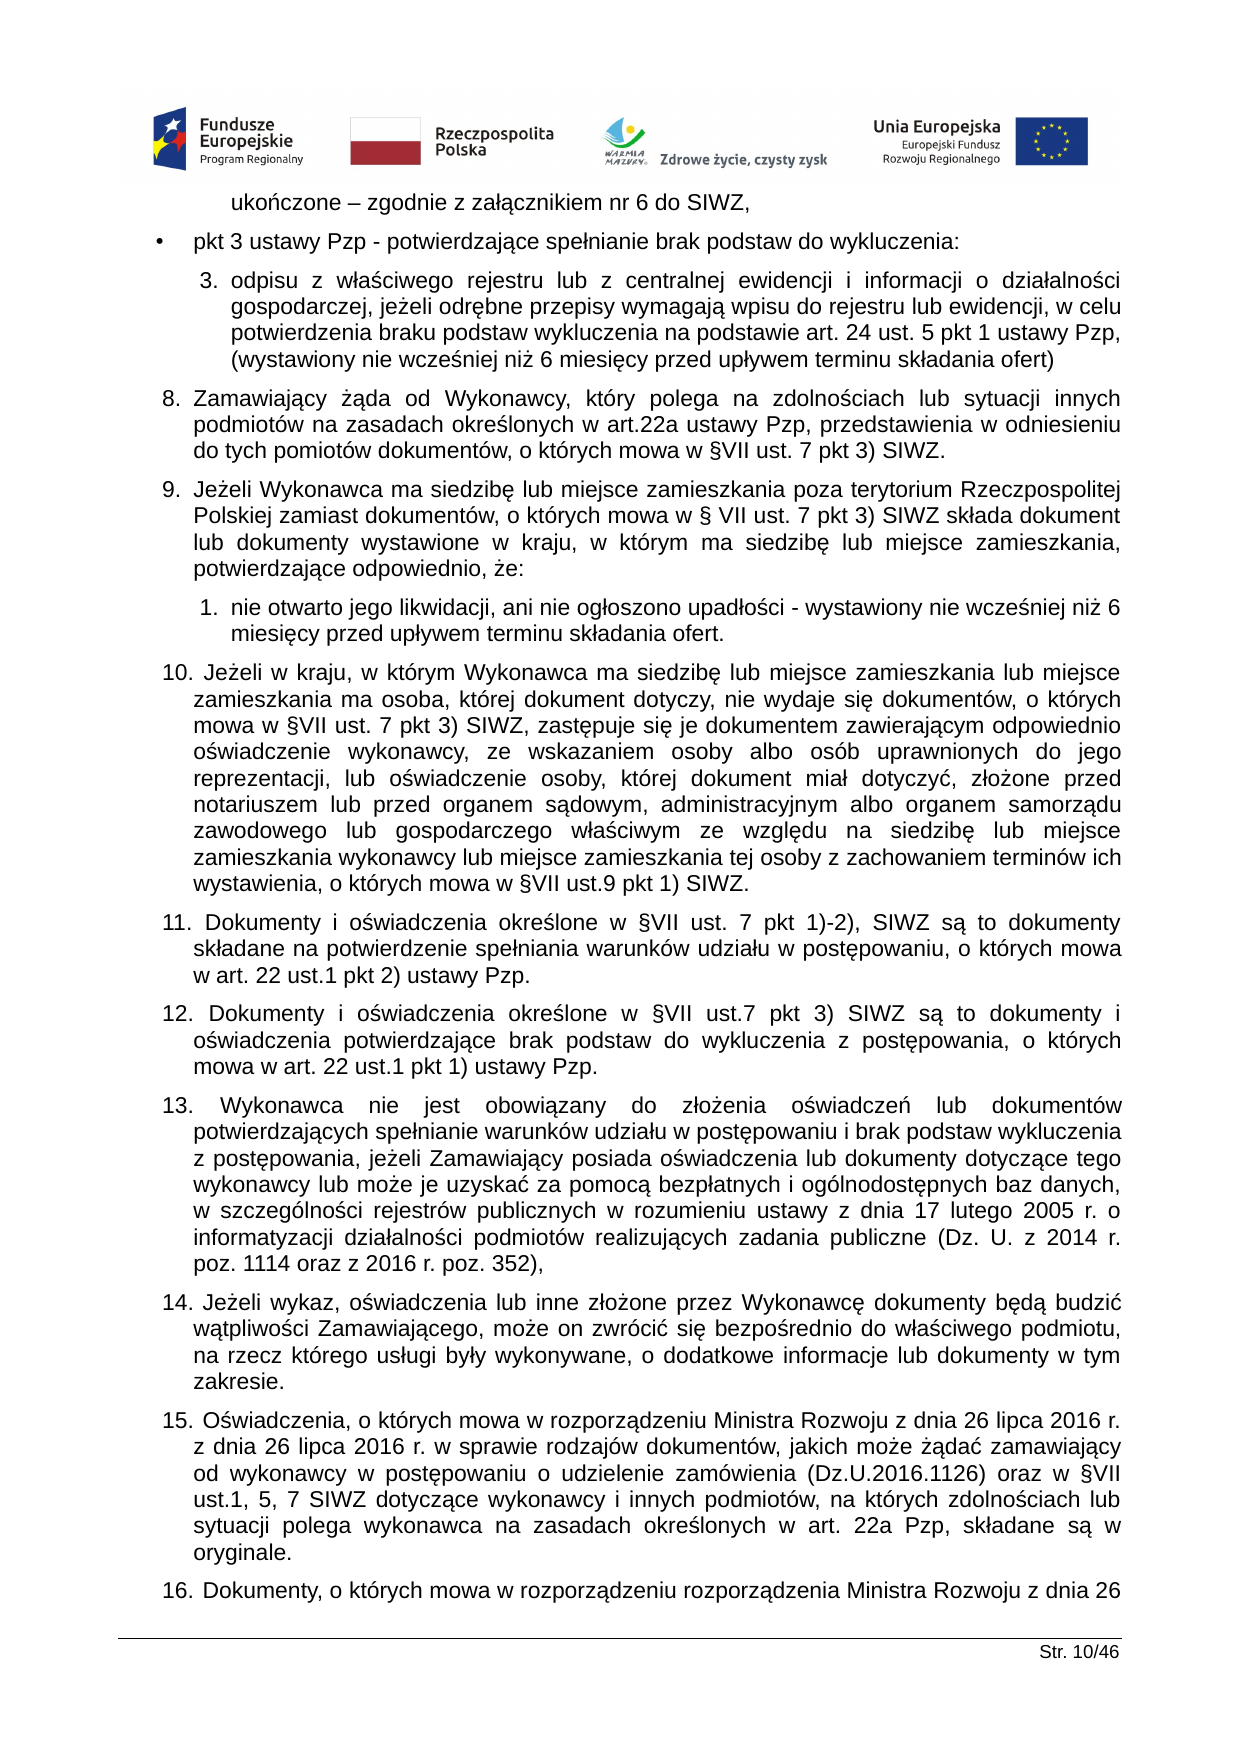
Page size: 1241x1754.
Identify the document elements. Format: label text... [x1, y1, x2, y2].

list Jeżeli Wykonawca ma siedzibę lub miejsce zamieszkania poza terytorium Rzeczpospolitej Polskiej zamiast dokumentów, o których mowa w § VII ust. 7 pkt 3) SIWZ składa dokument lub dokumenty wystawione w kraju, w którym ma siedzibę lub miejsce zamieszkania, potwierdzające odpowiednio, że: [156, 476, 1122, 581]
list odpisu z właściwego rejestru lub z centralnej ewidencji i informacji o działalności gospodarczej, jeżeli odrębne przepisy wymagają wpisu do rejestru lub ewidencji, w celu potwierdzenia braku podstaw wykluczenia na podstawie art. 24 ust. 5 pkt 1 ustawy Pzp, (wystawiony nie wcześniej niż 6 miesięcy przed upływem terminu składania ofert) [193, 267, 1122, 372]
picture [118, 88, 1123, 189]
list ukończone – zgodnie z załącznikiem nr 6 do SIWZ, [193, 189, 1122, 215]
list Dokumenty i oświadczenia określone w §VII ust. 7 pkt 1)-2), SIWZ są to dokumenty składane na potwierdzenie spełniania warunków udziału w postępowaniu, o których mowa w art. 22 ust.1 pkt 2) ustawy Pzp. [156, 909, 1122, 988]
list Jeżeli wykaz, oświadczenia lub inne złożone przez Wykonawcę dokumenty będą budzić wątpliwości Zamawiającego, może on zwrócić się bezpośrednio do właściwego podmiotu, na rzecz którego usługi były wykonywane, o dodatkowe informacje lub dokumenty w tym zakresie. [156, 1289, 1122, 1394]
list Dokumenty i oświadczenia określone w §VII ust.7 pkt 3) SIWZ są to dokumenty i oświadczenia potwierdzające brak podstaw do wykluczenia z postępowania, o których mowa w art. 22 ust.1 pkt 1) ustawy Pzp. [156, 1000, 1122, 1079]
list Jeżeli w kraju, w którym Wykonawca ma siedzibę lub miejsce zamieszkania lub miejsce zamieszkania ma osoba, której dokument dotyczy, nie wydaje się dokumentów, o których mowa w §VII ust. 7 pkt 3) SIWZ, zastępuje się je dokumentem zawierającym odpowiednio oświadczenie wykonawcy, ze wskazaniem osoby albo osób uprawnionych do jego reprezentacji, lub oświadczenie osoby, której dokument miał dotyczyć, złożone przed notariuszem lub przed organem sądowym, administracyjnym albo organem samorządu zawodowego lub gospodarczego właściwym ze względu na siedzibę lub miejsce zamieszkania wykonawcy lub miejsce zamieszkania tej osoby z zachowaniem terminów ich wystawienia, o których mowa w §VII ust.9 pkt 1) SIWZ. [156, 659, 1122, 896]
list Oświadczenia, o których mowa w rozporządzeniu Ministra Rozwoju z dnia 26 lipca 2016 r. z dnia 26 lipca 2016 r. w sprawie rodzajów dokumentów, jakich może żądać zamawiający od wykonawcy w postępowaniu o udzielenie zamówienia (Dz.U.2016.1126) oraz w §VII ust.1, 5, 7 SIWZ dotyczące wykonawcy i innych podmiotów, na których zdolnościach lub sytuacji polega wykonawca na zasadach określonych w art. 22a Pzp, składane są w oryginale. [156, 1407, 1122, 1565]
list Dokumenty, o których mowa w rozporządzeniu rozporządzenia Ministra Rozwoju z dnia 26 [156, 1577, 1122, 1604]
list Wykonawca nie jest obowiązany do złożenia oświadczeń lub dokumentów potwierdzających spełnianie warunków udziału w postępowaniu i brak podstaw wykluczenia z postępowania, jeżeli Zamawiający posiada oświadczenia lub dokumenty dotyczące tego wykonawcy lub może je uzyskać za pomocą bezpłatnych i ogólnodostępnych baz danych, w szczególności rejestrów publicznych w rozumieniu ustawy z dnia 17 lutego 2005 r. o informatyzacji działalności podmiotów realizujących zadania publiczne (Dz. U. z 2014 r. poz. 1114 oraz z 2016 r. poz. 352), [156, 1092, 1122, 1276]
list Zamawiający żąda od Wykonawcy, który polega na zdolnościach lub sytuacji innych podmiotów na zasadach określonych w art.22a ustawy Pzp, przedstawienia w odniesieniu do tych pomiotów dokumentów, o których mowa w §VII ust. 7 pkt 3) SIWZ. [156, 384, 1122, 463]
list pkt 3 ustawy Pzp - potwierdzające spełnianie brak podstaw do wykluczenia: [156, 228, 1122, 254]
list nie otwarto jego likwidacji, ani nie ogłoszono upadłości - wystawiony nie wcześniej niż 6 miesięcy przed upływem terminu składania ofert. [193, 594, 1122, 647]
